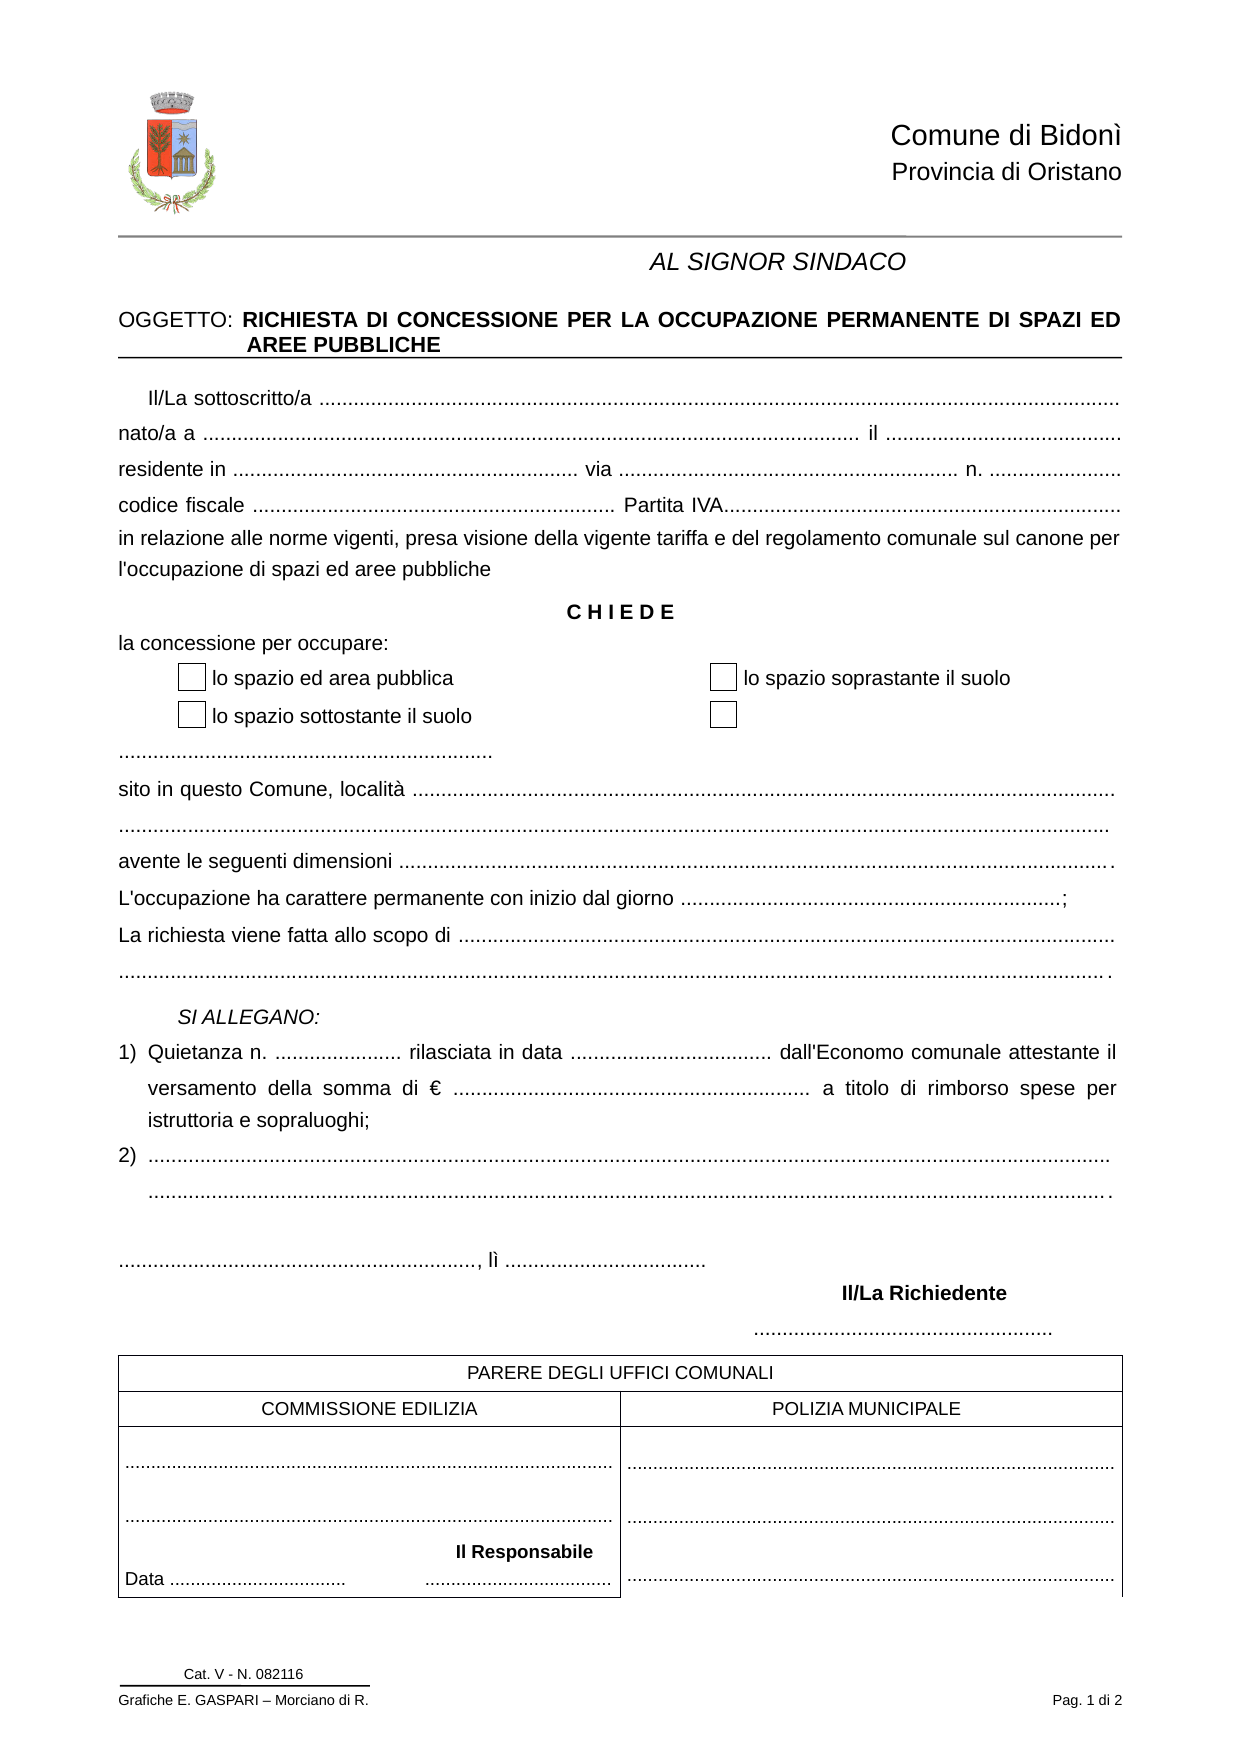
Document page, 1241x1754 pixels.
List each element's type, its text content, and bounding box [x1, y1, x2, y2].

picture [122, 87, 224, 219]
table_header PARERE DEGLI UFFICI COMUNALI [119, 1356, 1122, 1391]
table_cell .............................................................................................. [119, 1427, 620, 1481]
text lo spazio sottostante il suolo ................................................................. [118, 700, 1117, 764]
table_cell POLIZIA MUNICIPALE [621, 1392, 1122, 1426]
table_cell .............................................................................................. [119, 1481, 620, 1535]
text .................................................... [753, 1312, 1117, 1341]
text La richiesta viene fatta allo scopo di .................................................................................................................. ............................................................................................................................................................................ [118, 919, 1117, 984]
table_cell .............................................................................................. [621, 1535, 1122, 1597]
text lo spazio ed area pubblica lo spazio soprastante il suolo [118, 662, 1117, 691]
subtitle Il/La Richiedente [842, 1281, 1117, 1305]
list Quietanza n. ...................... rilasciata in data ................................... dall'Economo comunale attestante il versamento della somma di € .............................................................. a titolo di rimborso spese per istruttoria e sopraluoghi; [118, 1036, 1117, 1132]
subtitle C H I E D E [118, 600, 1122, 624]
table_cell .............................................................................................. [621, 1427, 1122, 1481]
table_cell Il Responsabile Data .................................. .................................... [119, 1535, 620, 1597]
text SI ALLEGANO: [118, 1005, 1117, 1029]
text AL SIGNOR SINDACO [650, 247, 1122, 276]
text Comune di Bidonì [224, 118, 1122, 152]
text L'occupazione ha carattere permanente con inizio dal giorno ..................................................................; [118, 882, 1117, 911]
text OGGETTO: RICHIESTA DI CONCESSIONE PER LA OCCUPAZIONE PERMANENTE DI SPAZI ED AREE PUBBLICHE [118, 307, 1122, 356]
table_cell .............................................................................................. [621, 1481, 1122, 1535]
table_cell COMMISSIONE EDILIZIA [119, 1392, 620, 1426]
list ....................................................................................................................................................................... ....................................................................................................................................................................... [118, 1139, 1117, 1204]
text .............................................................., lì ................................... [118, 1244, 1117, 1272]
text Il/La sottoscritto/a ........................................................................................................................................... nato/a a .................................................................................................................. il ......................................... residente in ............................................................ via ........................................................... n. ....................... codice fiscale ............................................................... Partita IVA..................................................................... in relazione alle norme vigenti, presa visione della vigente tariffa e del regolamento comunale sul canone per l'occupazione di spazi ed aree pubbliche [118, 382, 1122, 580]
text Provincia di Oristano [224, 157, 1122, 185]
text la concessione per occupare: [118, 631, 1117, 655]
text sito in questo Comune, località .......................................................................................................................... ............................................................................................................................................................................ avente le seguenti dimensioni ............................................................................................................................ [118, 773, 1117, 873]
